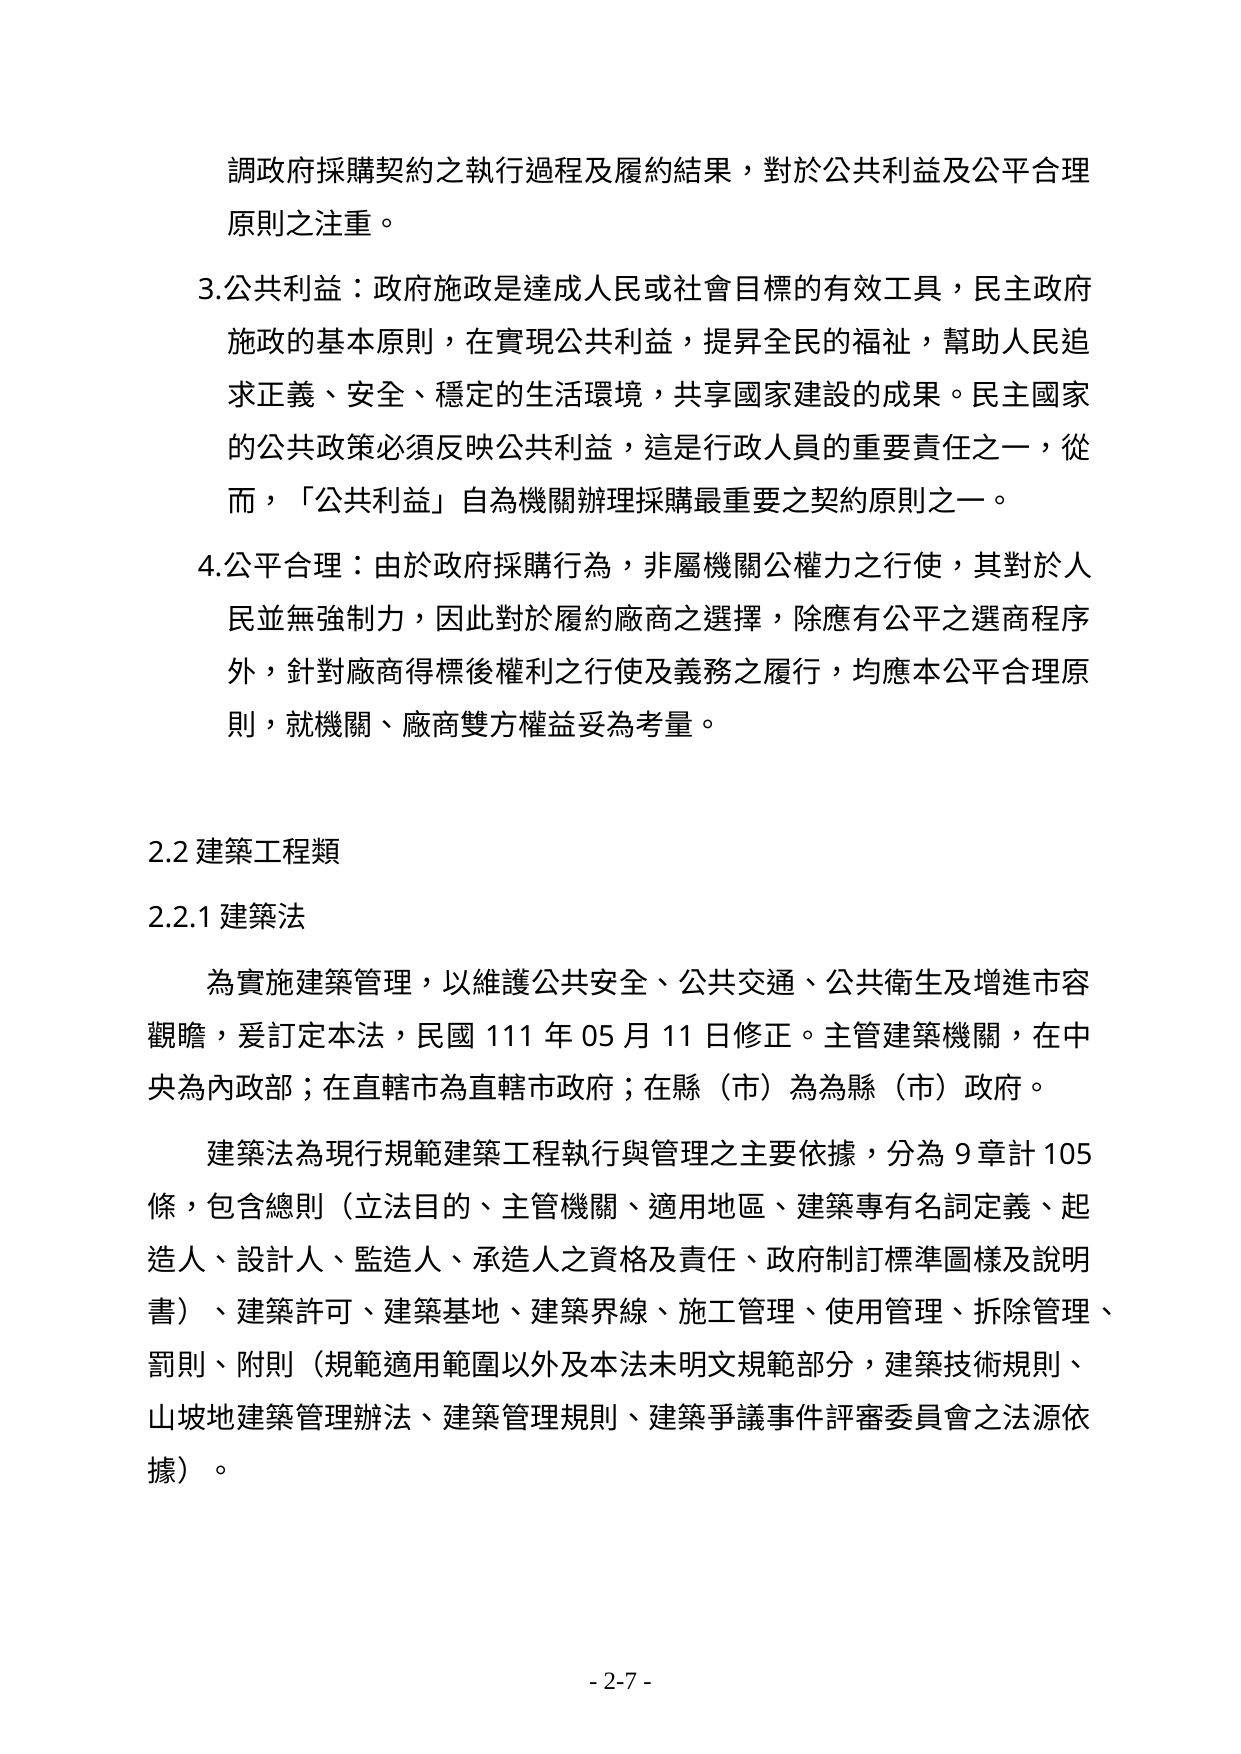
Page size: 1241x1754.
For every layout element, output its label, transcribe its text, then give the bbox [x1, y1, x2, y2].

text 為實施建築管理，以維護公共安全、公共交通、公共衛生及增進市容觀瞻，爰訂定本法，民國 111 年 05 月 11 日修正。主管建築機關，在中央為內政部；在直轄市為直轄市政府；在縣（市）為為縣（市）政府。 [148, 959, 1092, 1107]
text 2.2.1建築法 [148, 894, 1092, 936]
text 調政府採購契約之執行過程及履約結果，對於公共利益及公平合理原則之注重。 [198, 148, 1092, 243]
text 建築法為現行規範建築工程執行與管理之主要依據，分為9章計105條，包含總則（立法目的、主管機關、適用地區、建築專有名詞定義、起造人、設計人、監造人、承造人之資格及責任、政府制訂標準圖樣及說明書）、建築許可、建築基地、建築界線、施工管理、使用管理、拆除管理、罰則、附則（規範適用範圍以外及本法未明文規範部分，建築技術規則、山坡地建築管理辦法、建築管理規則、建築爭議事件評審委員會之法源依據）。 [148, 1130, 1092, 1489]
subtitle 2.2建築工程類 [148, 828, 1092, 871]
text 4.公平合理：由於政府採購行為，非屬機關公權力之行使，其對於人民並無強制力，因此對於履約廠商之選擇，除應有公平之選商程序外，針對廠商得標後權利之行使及義務之履行，均應本公平合理原則，就機關、廠商雙方權益妥為考量。 [198, 542, 1092, 743]
text 3.公共利益：政府施政是達成人民或社會目標的有效工具，民主政府施政的基本原則，在實現公共利益，提昇全民的福祉，幫助人民追求正義、安全、穩定的生活環境，共享國家建設的成果。民主國家的公共政策必須反映公共利益，這是行政人員的重要責任之一，從而，「公共利益」自為機關辦理採購最重要之契約原則之一。 [198, 266, 1092, 519]
